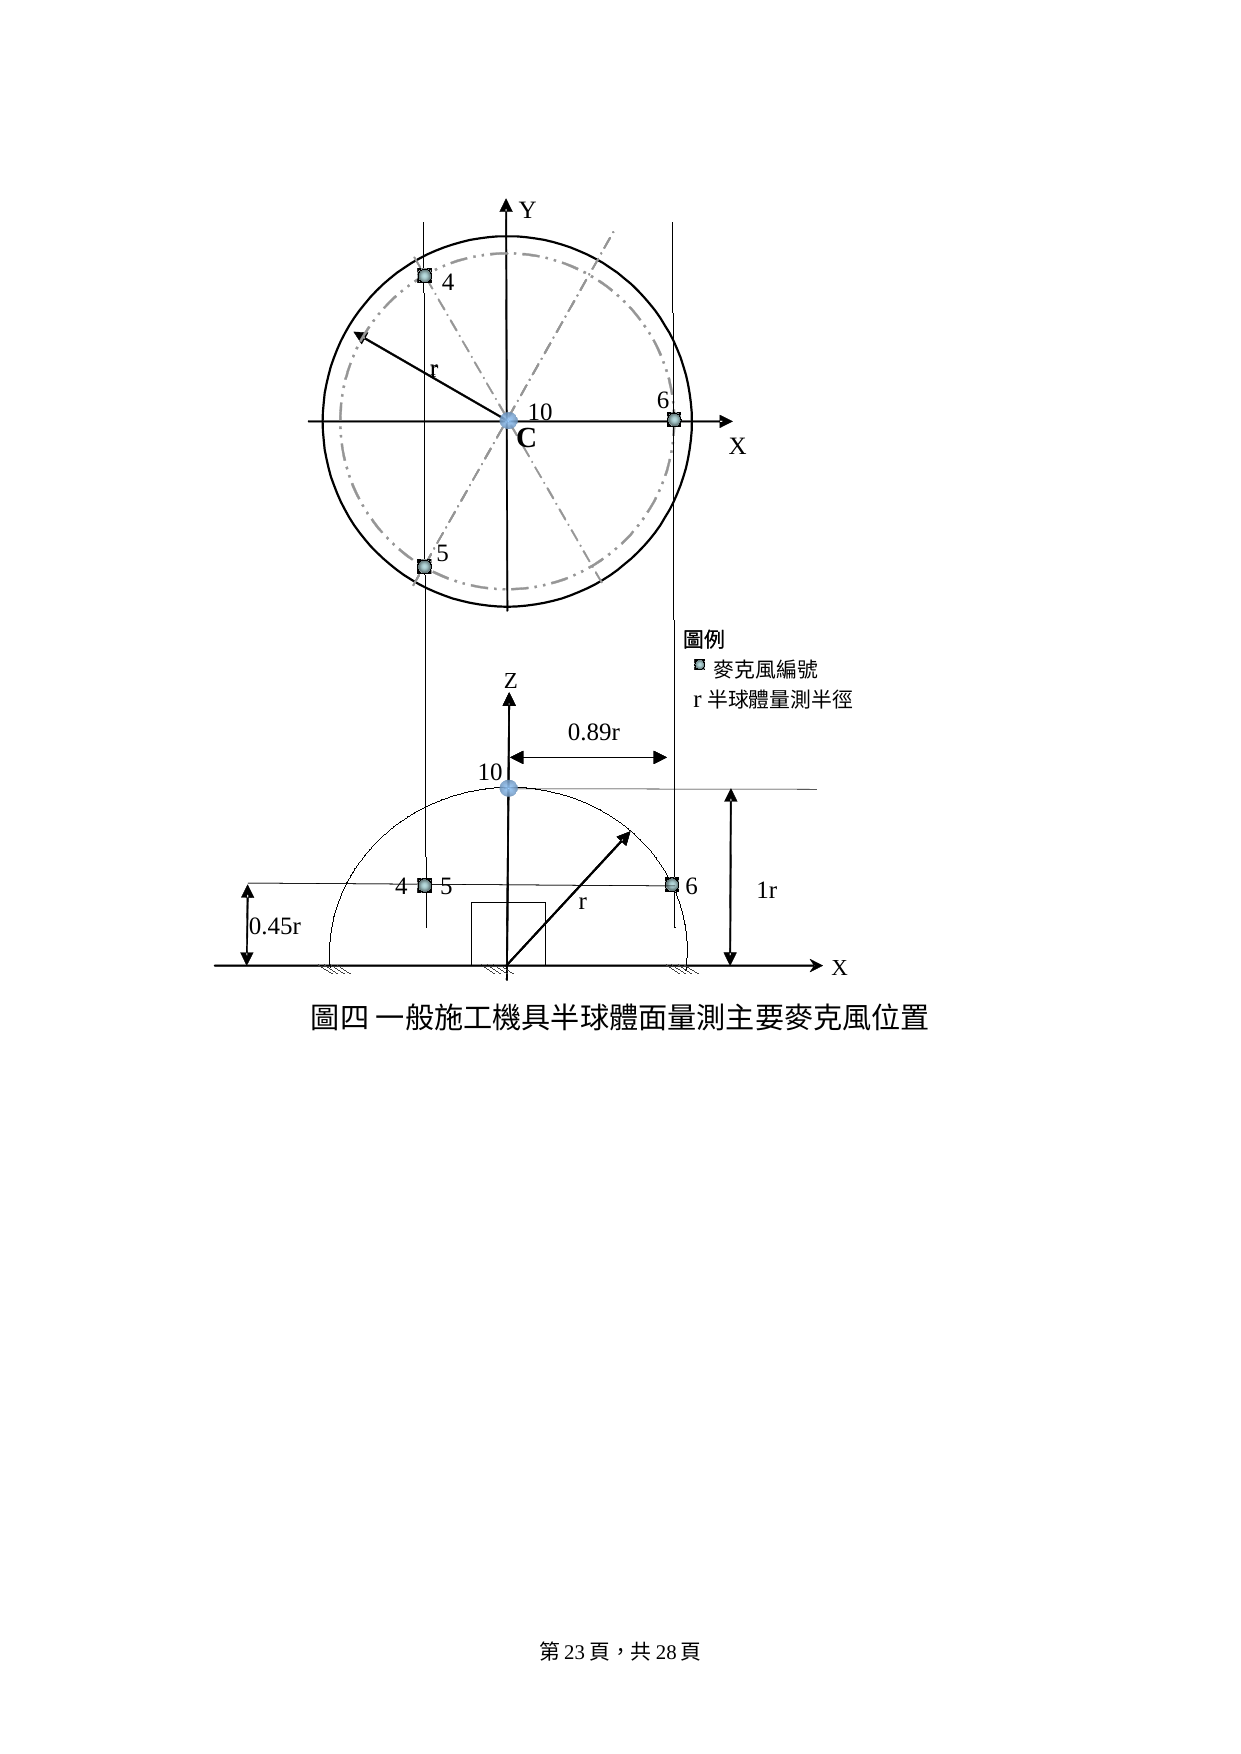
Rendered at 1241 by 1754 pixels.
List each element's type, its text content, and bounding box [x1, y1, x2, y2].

text 圖四 一般施工機具半球體面量測主要麥克風位置 [118, 995, 1122, 1037]
